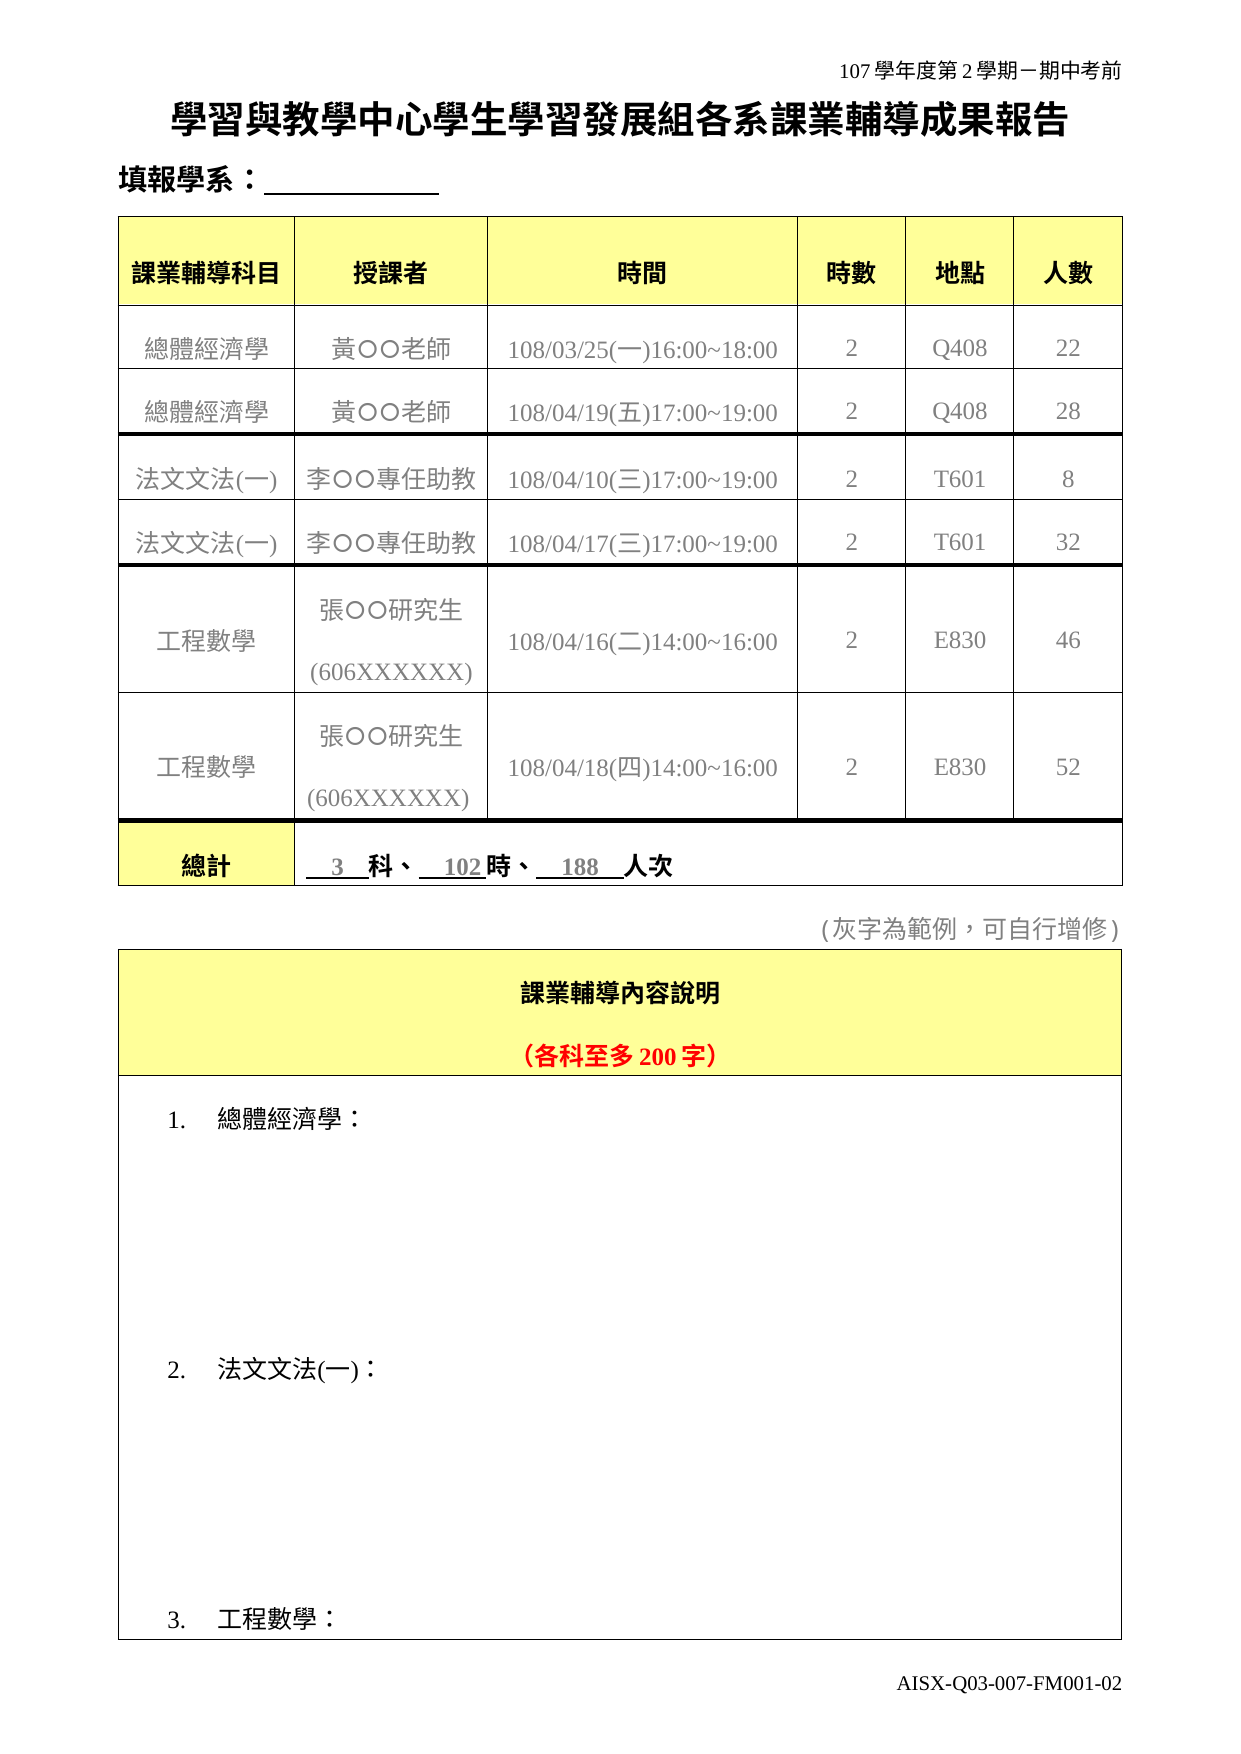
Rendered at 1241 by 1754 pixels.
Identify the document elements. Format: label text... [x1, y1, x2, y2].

table_cell E830 [906, 567, 1013, 692]
table_cell 工程數學 [119, 693, 294, 818]
table_cell E830 [906, 693, 1013, 818]
table_cell 李專任助教 [295, 436, 487, 499]
table_cell 總計 [119, 823, 294, 885]
table_cell 3 科、 102時、 188 人次 [295, 823, 1122, 885]
table_cell 52 [1014, 693, 1122, 818]
table_cell 總體經濟學 [119, 306, 294, 368]
table_cell 2 [798, 500, 905, 562]
table_cell 2 [798, 693, 905, 818]
table_cell 46 [1014, 567, 1122, 692]
table_cell 108/04/19(五)17:00~19:00 [488, 369, 797, 432]
table_cell 法文文法(一) [119, 500, 294, 562]
table_cell 工程數學 [119, 567, 294, 692]
table_header 課業輔導科目 [119, 217, 294, 304]
table_header 授課者 [295, 217, 487, 304]
table_cell 108/04/18(四)14:00~16:00 [488, 693, 797, 818]
table_cell 黃老師 [295, 369, 487, 432]
table_cell 2 [798, 567, 905, 692]
table_cell 22 [1014, 306, 1122, 368]
table_cell 黃老師 [295, 306, 487, 368]
table_cell 總體經濟學： 法文文法(一)： 工程數學： [119, 1076, 1121, 1638]
table_cell 法文文法(一) [119, 436, 294, 499]
table_cell 張研究生 (606XXXXXX) [295, 693, 487, 818]
table_cell 32 [1014, 500, 1122, 562]
table_header 課業輔導內容說明 （各科至多200字） [119, 950, 1121, 1075]
table_header 人數 [1014, 217, 1122, 304]
table_cell 2 [798, 436, 905, 499]
text (灰字為範例，可自行增修) [118, 886, 1122, 949]
table_cell 108/04/17(三)17:00~19:00 [488, 500, 797, 562]
table_cell 108/04/10(三)17:00~19:00 [488, 436, 797, 499]
table_cell 總體經濟學 [119, 369, 294, 432]
table_cell T601 [906, 500, 1013, 562]
table_header 地點 [906, 217, 1013, 304]
table_cell Q408 [906, 369, 1013, 432]
table_cell 8 [1014, 436, 1122, 499]
table_cell Q408 [906, 306, 1013, 368]
table_cell 李專任助教 [295, 500, 487, 562]
table_header 時數 [798, 217, 905, 304]
table_header 時間 [488, 217, 797, 304]
table_cell 108/04/16(二)14:00~16:00 [488, 567, 797, 692]
table_cell 2 [798, 369, 905, 432]
table_cell 張研究生 (606XXXXXX) [295, 567, 487, 692]
table_cell 108/03/25(一)16:00~18:00 [488, 306, 797, 368]
table_cell T601 [906, 436, 1013, 499]
table_cell 2 [798, 306, 905, 368]
table_cell 28 [1014, 369, 1122, 432]
